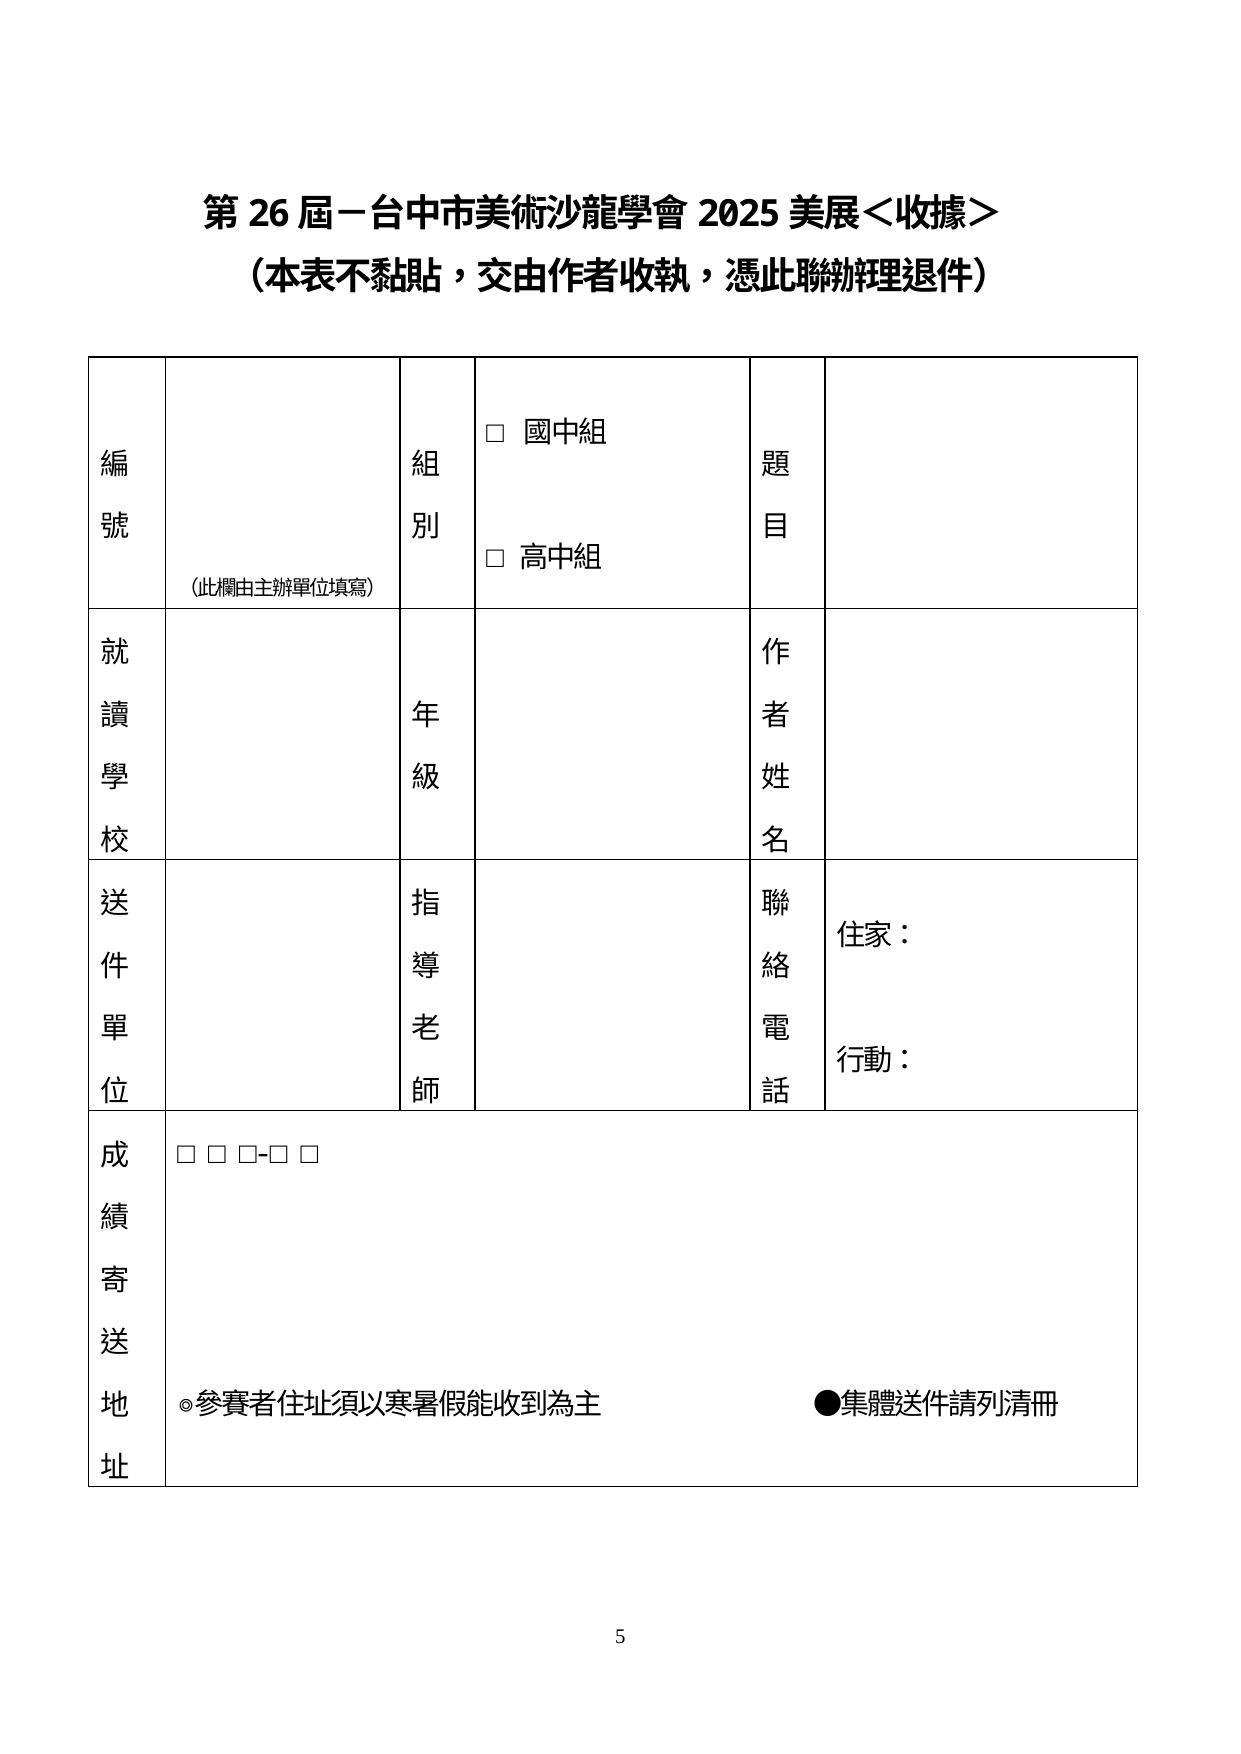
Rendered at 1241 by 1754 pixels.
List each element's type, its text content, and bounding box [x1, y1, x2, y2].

table_cell □ □ □-□ □ ◎參賽者住址須以寒暑假能收到為主 ●集體送件請列清冊 [166, 1111, 1137, 1486]
table_cell 作者 姓名 [751, 609, 824, 858]
text （本表不黏貼，交由作者收執，憑此聯辦理退件） [89, 231, 1152, 294]
table_cell [166, 609, 399, 858]
table_header 組別 [401, 358, 474, 607]
table_cell 送件單位 [89, 860, 165, 1109]
table_cell 住家： 行動： [826, 860, 1137, 1109]
text 第26屆－台中市美術沙龍學會2025美展＜收據＞ [89, 169, 1152, 231]
table_cell [826, 609, 1137, 858]
table_header 編號 [89, 358, 165, 607]
table_cell 指導老師 [401, 860, 474, 1109]
table_header （此欄由主辦單位填寫） [166, 358, 399, 607]
table_cell 成績寄送地址 [89, 1111, 165, 1486]
table_cell [166, 860, 399, 1109]
table_cell 就讀學校 [89, 609, 165, 858]
table_cell [476, 609, 749, 858]
table_header 國中組 □ 高中組 [476, 358, 749, 607]
table_header [826, 358, 1137, 607]
table_cell 聯絡電話 [751, 860, 824, 1109]
table_header 題目 [751, 358, 824, 607]
table_cell 年級 [401, 609, 474, 858]
table_cell [476, 860, 749, 1109]
